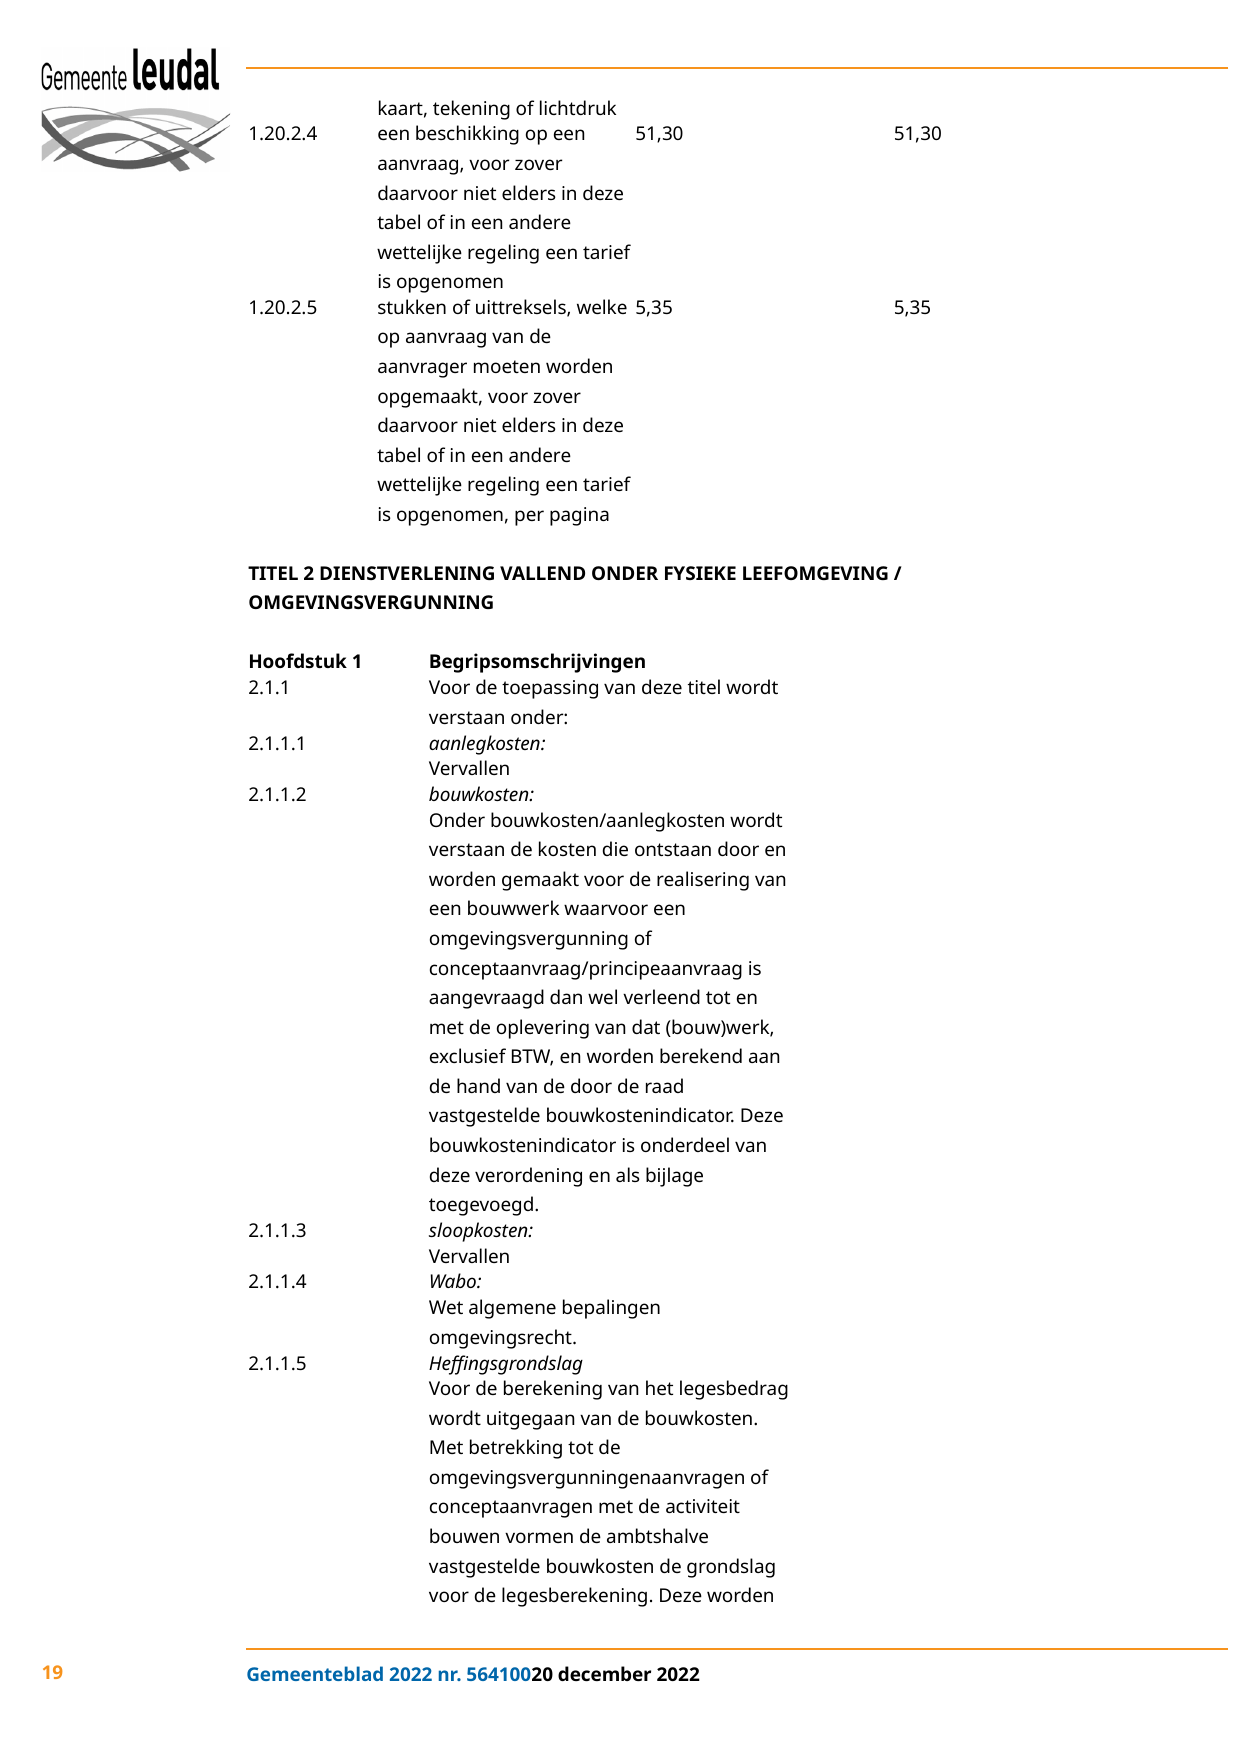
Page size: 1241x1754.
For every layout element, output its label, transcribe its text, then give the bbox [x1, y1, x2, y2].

table_cell 2.1.1.5 [248, 1350, 429, 1375]
table_cell [790, 1243, 971, 1269]
table_header [971, 649, 1152, 674]
table_cell 1.20.2.4 [248, 121, 377, 294]
table_cell [635, 95, 893, 121]
table_cell [971, 730, 1152, 755]
table_cell 2.1.1.3 [248, 1217, 429, 1243]
table_cell kaart, tekening of lichtdruk [377, 95, 635, 121]
table_header [790, 649, 971, 674]
table_cell [248, 807, 429, 1217]
table_cell stukken of uittreksels, welke op aanvraag van de aanvrager moeten worden opgemaakt, voor zover daarvoor niet elders in deze tabel of in een andere wettelijke regeling een tarief is opgenomen, per pagina [377, 294, 635, 527]
table_header Begripsomschrijvingen [429, 649, 790, 674]
table_header Hoofdstuk 1 [248, 649, 429, 674]
table_cell Vervallen [429, 755, 790, 781]
table_cell 2.1.1 [248, 674, 429, 730]
table_cell [790, 807, 971, 1217]
table_cell [971, 1217, 1152, 1243]
table_cell [248, 755, 429, 781]
table_cell een beschikking op een aanvraag, voor zover daarvoor niet elders in deze tabel of in een andere wettelijke regeling een tarief is opgenomen [377, 121, 635, 294]
table_cell Wabo: [429, 1269, 790, 1294]
table_cell 51,30 [894, 121, 1152, 294]
table_cell [790, 1217, 971, 1243]
table_cell [790, 674, 971, 730]
table_cell [248, 1243, 429, 1269]
table_cell [971, 755, 1152, 781]
table_cell [971, 781, 1152, 807]
table_cell Heffingsgrondslag [429, 1350, 790, 1375]
table_cell [971, 807, 1152, 1217]
table_cell [971, 1294, 1152, 1350]
table_cell [971, 1269, 1152, 1294]
table_cell [971, 1350, 1152, 1375]
table_cell [790, 1294, 971, 1350]
table_cell [790, 1375, 971, 1608]
table_cell Onder bouwkosten/aanlegkosten wordt verstaan de kosten die ontstaan door en worden gemaakt voor de realisering van een bouwwerk waarvoor een omgevingsvergunning of conceptaanvraag/principeaanvraag is aangevraagd dan wel verleend tot en met de oplevering van dat (bouw)werk, exclusief BTW, en worden berekend aan de hand van de door de raad vastgestelde bouwkostenindicator. Deze bouwkostenindicator is onderdeel van deze verordening en als bijlage toegevoegd. [429, 807, 790, 1217]
table_cell Vervallen [429, 1243, 790, 1269]
table_cell Voor de berekening van het legesbedrag wordt uitgegaan van de bouwkosten. Met betrekking tot de omgevingsvergunningenaanvragen of conceptaanvragen met de activiteit bouwen vormen de ambtshalve vastgestelde bouwkosten de grondslag voor de legesberekening. Deze worden [429, 1375, 790, 1608]
table_cell 2.1.1.1 [248, 730, 429, 755]
table_cell 2.1.1.2 [248, 781, 429, 807]
table_cell [894, 95, 1152, 121]
table_cell [248, 1294, 429, 1350]
table_cell [248, 1375, 429, 1608]
text TITEL 2 DIENSTVERLENING VALLEND ONDER FYSIEKE LEEFOMGEVING / OMGEVINGSVERGUNNING [248, 560, 1152, 615]
picture [41, 47, 231, 172]
table_cell 5,35 [894, 294, 1152, 527]
table_cell bouwkosten: [429, 781, 790, 807]
table_cell [971, 674, 1152, 730]
table_cell aanlegkosten: [429, 730, 790, 755]
table_cell 51,30 [635, 121, 893, 294]
table_cell [790, 1350, 971, 1375]
table_cell [248, 95, 377, 121]
table_cell [790, 781, 971, 807]
table_cell 5,35 [635, 294, 893, 527]
table_cell Voor de toepassing van deze titel wordt verstaan onder: [429, 674, 790, 730]
table_cell Wet algemene bepalingen omgevingsrecht. [429, 1294, 790, 1350]
table_cell [790, 755, 971, 781]
table_cell 2.1.1.4 [248, 1269, 429, 1294]
table_cell [971, 1375, 1152, 1608]
table_cell 1.20.2.5 [248, 294, 377, 527]
table_cell [971, 1243, 1152, 1269]
table_cell sloopkosten: [429, 1217, 790, 1243]
table_cell [790, 730, 971, 755]
table_cell [790, 1269, 971, 1294]
